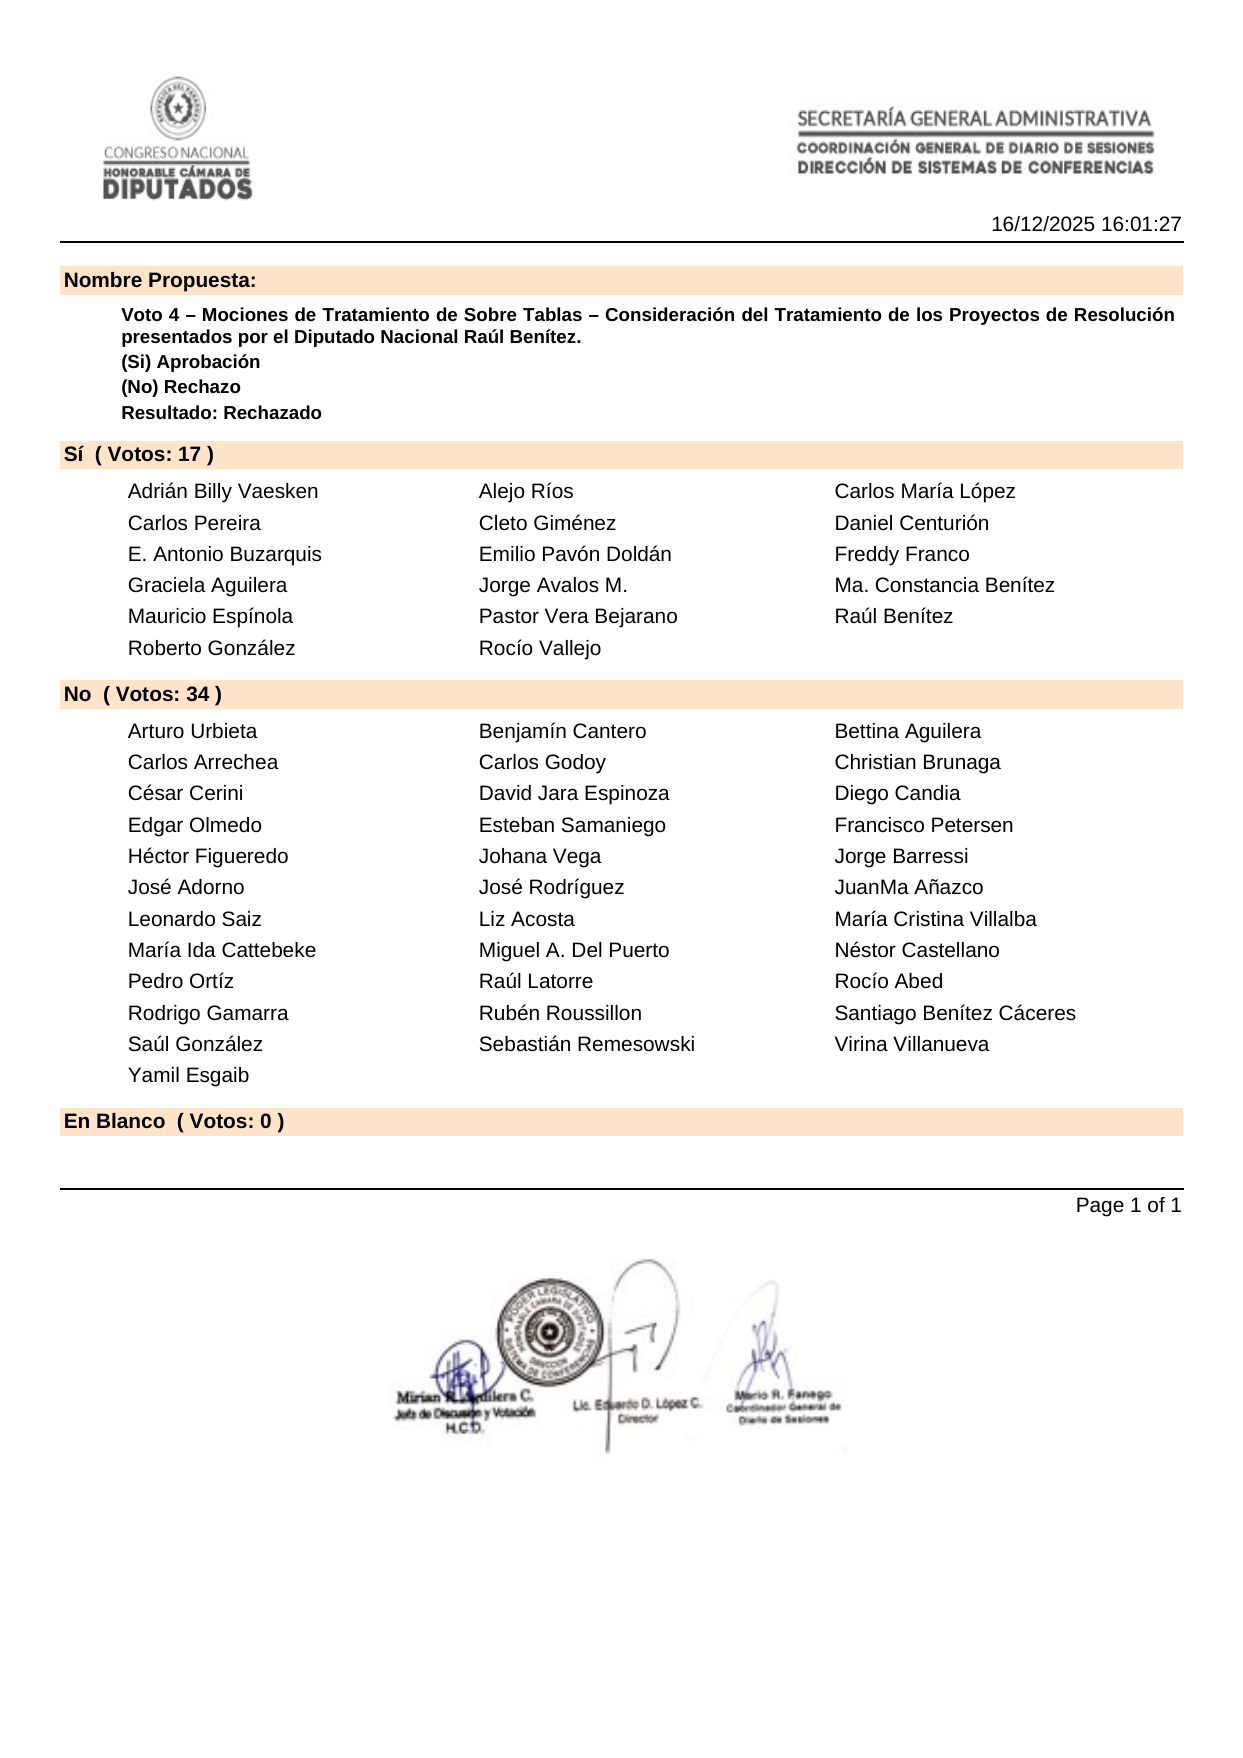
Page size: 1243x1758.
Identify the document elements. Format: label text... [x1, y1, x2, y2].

table_cell [1184, 1159, 1189, 1188]
table_cell [1184, 441, 1189, 469]
table_cell [1184, 635, 1189, 663]
table_cell [831, 1059, 1168, 1108]
table_cell [462, 1159, 476, 1188]
table_cell Pastor Vera Bejarano [476, 603, 815, 632]
table_cell [60, 717, 124, 1108]
table_cell [1184, 1091, 1189, 1108]
table_cell Carlos María López [831, 478, 1168, 506]
table_cell Jorge Barressi [831, 843, 1168, 871]
table_cell [1184, 874, 1189, 903]
table_cell [1178, 301, 1189, 441]
table_cell Adrián Billy Vaesken [125, 478, 462, 506]
table_cell Héctor Figueredo [125, 843, 462, 871]
table_cell [815, 1159, 831, 1188]
table_cell [1184, 266, 1189, 295]
table_cell No ( Votos: 34 ) [60, 680, 1183, 709]
table_cell [476, 1159, 815, 1188]
table_cell [831, 632, 1168, 680]
table_cell [60, 709, 1183, 717]
table_cell [815, 717, 831, 1108]
table_cell [1184, 469, 1189, 478]
table_cell [1184, 478, 1189, 506]
table_cell [60, 1136, 1183, 1159]
table_cell Rubén Roussillon [476, 1000, 815, 1028]
table_cell Ma. Constancia Benítez [831, 572, 1168, 600]
table_cell [1184, 1062, 1189, 1091]
table_cell Carlos Godoy [476, 749, 815, 777]
table_header 16/12/2025 16:01:27 [649, 207, 1183, 241]
table_cell [476, 663, 815, 680]
table_cell Bettina Aguilera [831, 717, 1168, 746]
table_cell Sí ( Votos: 17 ) [60, 441, 1183, 469]
table_cell Pedro Ortíz [125, 968, 462, 997]
table_cell José Rodríguez [476, 874, 815, 903]
table_cell [476, 1059, 815, 1108]
table_cell Jorge Avalos M. [476, 572, 815, 600]
table_cell JuanMa Añazco [831, 874, 1168, 903]
table_cell [60, 245, 1183, 266]
table_cell Page 1 of 1 [827, 1192, 1183, 1226]
table_cell Raúl Benítez [831, 603, 1168, 632]
table_cell [1184, 937, 1189, 965]
table_cell [1184, 1031, 1189, 1059]
table_cell [60, 469, 1183, 478]
table_cell Rocío Abed [831, 968, 1168, 997]
table_cell [831, 1159, 1168, 1188]
table_cell [1184, 245, 1189, 266]
table_cell Benjamín Cantero [476, 717, 815, 746]
table_header [60, 207, 649, 241]
table_cell Saúl González [125, 1031, 462, 1059]
table_cell Nombre Propuesta: [60, 266, 1183, 295]
table_cell Carlos Pereira [125, 509, 462, 538]
table_cell [1184, 968, 1189, 997]
table_cell Christian Brunaga [831, 749, 1168, 777]
table_cell [462, 478, 476, 680]
table_cell [60, 1192, 827, 1226]
table_cell [1184, 1000, 1189, 1028]
table_cell Liz Acosta [476, 905, 815, 934]
table_cell José Adorno [125, 874, 462, 903]
table_cell Sebastián Remesowski [476, 1031, 815, 1059]
table_cell María Cristina Villalba [831, 905, 1168, 934]
table_cell [1168, 478, 1183, 680]
table_cell Francisco Petersen [831, 811, 1168, 840]
table_cell Freddy Franco [831, 541, 1168, 569]
table_cell [1168, 1159, 1183, 1188]
table_cell [125, 1091, 462, 1108]
table_cell Arturo Urbieta [125, 717, 462, 746]
table_cell [1184, 905, 1189, 934]
table_cell [1168, 717, 1183, 1108]
table_cell [1184, 541, 1189, 569]
table_cell Diego Candia [831, 780, 1168, 808]
table_cell [1184, 509, 1189, 538]
table_cell Emilio Pavón Doldán [476, 541, 815, 569]
table_cell [1184, 717, 1189, 746]
table_cell [1184, 749, 1189, 777]
table_cell [60, 1159, 124, 1188]
table_cell E. Antonio Buzarquis [125, 541, 462, 569]
table_cell Johana Vega [476, 843, 815, 871]
table_cell [1184, 663, 1189, 680]
table_cell [1184, 1136, 1189, 1159]
table_cell Esteban Samaniego [476, 811, 815, 840]
table_cell María Ida Cattebeke [125, 937, 462, 965]
table_cell Daniel Centurión [831, 509, 1168, 538]
table_cell [1184, 1192, 1189, 1226]
table_header [1184, 207, 1189, 241]
table_cell Graciela Aguilera [125, 572, 462, 600]
table_cell Leonardo Saiz [125, 905, 462, 934]
table_cell David Jara Espinoza [476, 780, 815, 808]
table_cell En Blanco ( Votos: 0 ) [60, 1108, 1183, 1136]
table_cell Roberto González [125, 635, 462, 663]
table_cell Voto 4 – Mociones de Tratamiento de Sobre Tablas – Consideración del Tratamiento de los Proyectos de Resolución presentados por el Diputado Nacional Raúl Benítez. (Si) Aprobación (No) Rechazo Resultado: Rechazado [118, 301, 1178, 424]
table_cell Rodrigo Gamarra [125, 1000, 462, 1028]
table_cell Cleto Giménez [476, 509, 815, 538]
table_cell Yamil Esgaib [125, 1062, 462, 1091]
table_cell Edgar Olmedo [125, 811, 462, 840]
table_cell Mauricio Espínola [125, 603, 462, 632]
table_cell [462, 717, 476, 1108]
table_cell [1184, 780, 1189, 808]
table_cell [60, 301, 118, 441]
table_cell Raúl Latorre [476, 968, 815, 997]
table_cell [1184, 843, 1189, 871]
table_cell Néstor Castellano [831, 937, 1168, 965]
table_cell [125, 663, 462, 680]
table_cell Santiago Benítez Cáceres [831, 1000, 1168, 1028]
table_cell [815, 478, 831, 680]
table_cell [60, 295, 1183, 301]
table_cell [1184, 1108, 1189, 1136]
table_cell Miguel A. Del Puerto [476, 937, 815, 965]
table_cell Alejo Ríos [476, 478, 815, 506]
table_cell [1184, 603, 1189, 632]
table_cell [125, 1159, 462, 1188]
table_cell [118, 424, 1178, 441]
table_cell Rocío Vallejo [476, 635, 815, 663]
table_cell César Cerini [125, 780, 462, 808]
table_cell [1184, 572, 1189, 600]
table_cell [1184, 709, 1189, 717]
table_cell Virina Villanueva [831, 1031, 1168, 1059]
table_cell [1184, 811, 1189, 840]
table_cell [1184, 680, 1189, 709]
table_cell Carlos Arrechea [125, 749, 462, 777]
table_cell [60, 478, 124, 680]
